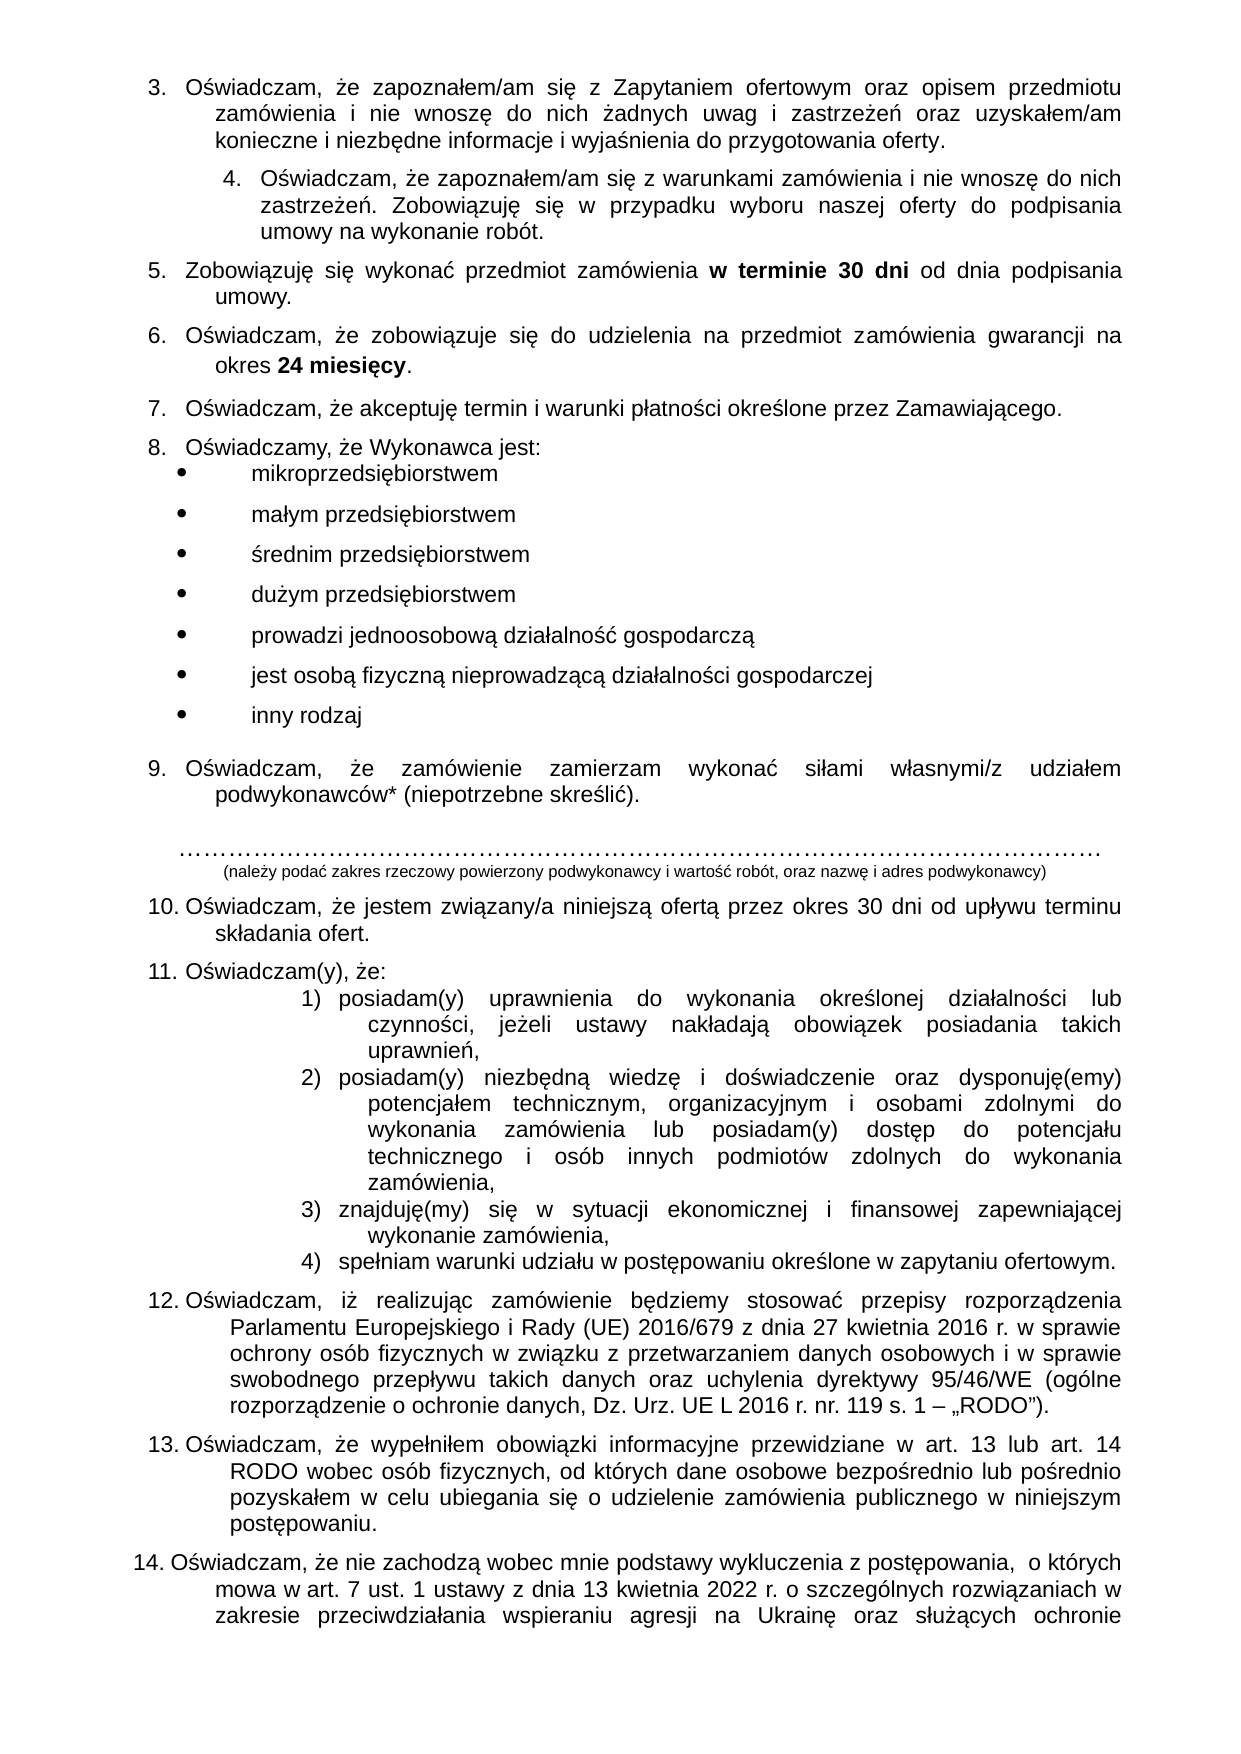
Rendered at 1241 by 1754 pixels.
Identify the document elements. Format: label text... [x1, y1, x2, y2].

list Oświadczam, że nie zachodzą wobec mnie podstawy wykluczenia z postępowania, o których mowa w art. 7 ust. 1 ustawy z dnia 13 kwietnia 2022 r. o szczególnych rozwiązaniach w zakresie przeciwdziałania wspieraniu agresji na Ukrainę oraz służących ochronie [133, 1549, 1122, 1628]
list Oświadczam, że zapoznałem/am się z warunkami zamówienia i nie wnoszę do nich zastrzeżeń. Zobowiązuję się w przypadku wyboru naszej oferty do podpisania umowy na wykonanie robót. [223, 165, 1122, 244]
text  dużym przedsiębiorstwem [177, 581, 1122, 608]
list Oświadczam, że zapoznałem/am się z Zapytaniem ofertowym oraz opisem przedmiotu zamówienia i nie wnoszę do nich żadnych uwag i zastrzeżeń oraz uzyskałem/am konieczne i niezbędne informacje i wyjaśnienia do przygotowania oferty. [148, 74, 1122, 153]
text  średnim przedsiębiorstwem [177, 541, 1122, 568]
list Oświadczam, że jestem związany/a niniejszą ofertą przez okres 30 dni od upływu terminu składania ofert. [148, 893, 1122, 946]
list Oświadczam, że zobowiązuje się do udzielenia na przedmiot zamówienia gwarancji na okres 24 miesięcy. [148, 322, 1122, 379]
list Oświadczam, że zamówienie zamierzam wykonać siłami własnymi/z udziałem podwykonawców* (niepotrzebne skreślić). [148, 755, 1122, 808]
list Oświadczamy, że Wykonawca jest: [148, 434, 1122, 460]
text (należy podać zakres rzeczowy powierzony podwykonawcy i wartość robót, oraz nazwę i adres podwykonawcy) [148, 861, 1122, 881]
list posiadam(y) niezbędną wiedzę i doświadczenie oraz dysponuję(emy) potencjałem technicznym, organizacyjnym i osobami zdolnymi do wykonania zamówienia lub posiadam(y) dostęp do potencjału technicznego i osób innych podmiotów zdolnych do wykonania zamówienia, [301, 1064, 1122, 1196]
text ………………………………………………………………………………………………… [177, 833, 1122, 861]
text  małym przedsiębiorstwem [177, 501, 1122, 527]
text  jest osobą fizyczną nieprowadzącą działalności gospodarczej [177, 662, 1122, 689]
list znajduję(my) się w sytuacji ekonomicznej i finansowej zapewniającej wykonanie zamówienia, [301, 1196, 1122, 1248]
list Zobowiązuję się wykonać przedmiot zamówienia w terminie 30 dni od dnia podpisania umowy. [148, 257, 1122, 310]
text  mikroprzedsiębiorstwem [177, 460, 1122, 487]
list Oświadczam(y), że: [148, 958, 1122, 985]
list Oświadczam, że akceptuję termin i warunki płatności określone przez Zamawiającego. [148, 395, 1122, 421]
text  prowadzi jednoosobową działalność gospodarczą [177, 622, 1122, 648]
list spełniam warunki udziału w postępowaniu określone w zapytaniu ofertowym. [301, 1248, 1122, 1274]
list posiadam(y) uprawnienia do wykonania określonej działalności lub czynności, jeżeli ustawy nakładają obowiązek posiadania takich uprawnień, [301, 985, 1122, 1064]
text  inny rodzaj [177, 702, 1122, 729]
list Oświadczam, iż realizując zamówienie będziemy stosować przepisy rozporządzenia Parlamentu Europejskiego i Rady (UE) 2016/679 z dnia 27 kwietnia 2016 r. w sprawie ochrony osób fizycznych w związku z przetwarzaniem danych osobowych i w sprawie swobodnego przepływu takich danych oraz uchylenia dyrektywy 95/46/WE (ogólne rozporządzenie o ochronie danych, Dz. Urz. UE L 2016 r. nr. 119 s. 1 – „RODO”). [148, 1287, 1122, 1419]
list Oświadczam, że wypełniłem obowiązki informacyjne przewidziane w art. 13 lub art. 14 RODO wobec osób fizycznych, od których dane osobowe bezpośrednio lub pośrednio pozyskałem w celu ubiegania się o udzielenie zamówienia publicznego w niniejszym postępowaniu. [148, 1431, 1122, 1537]
